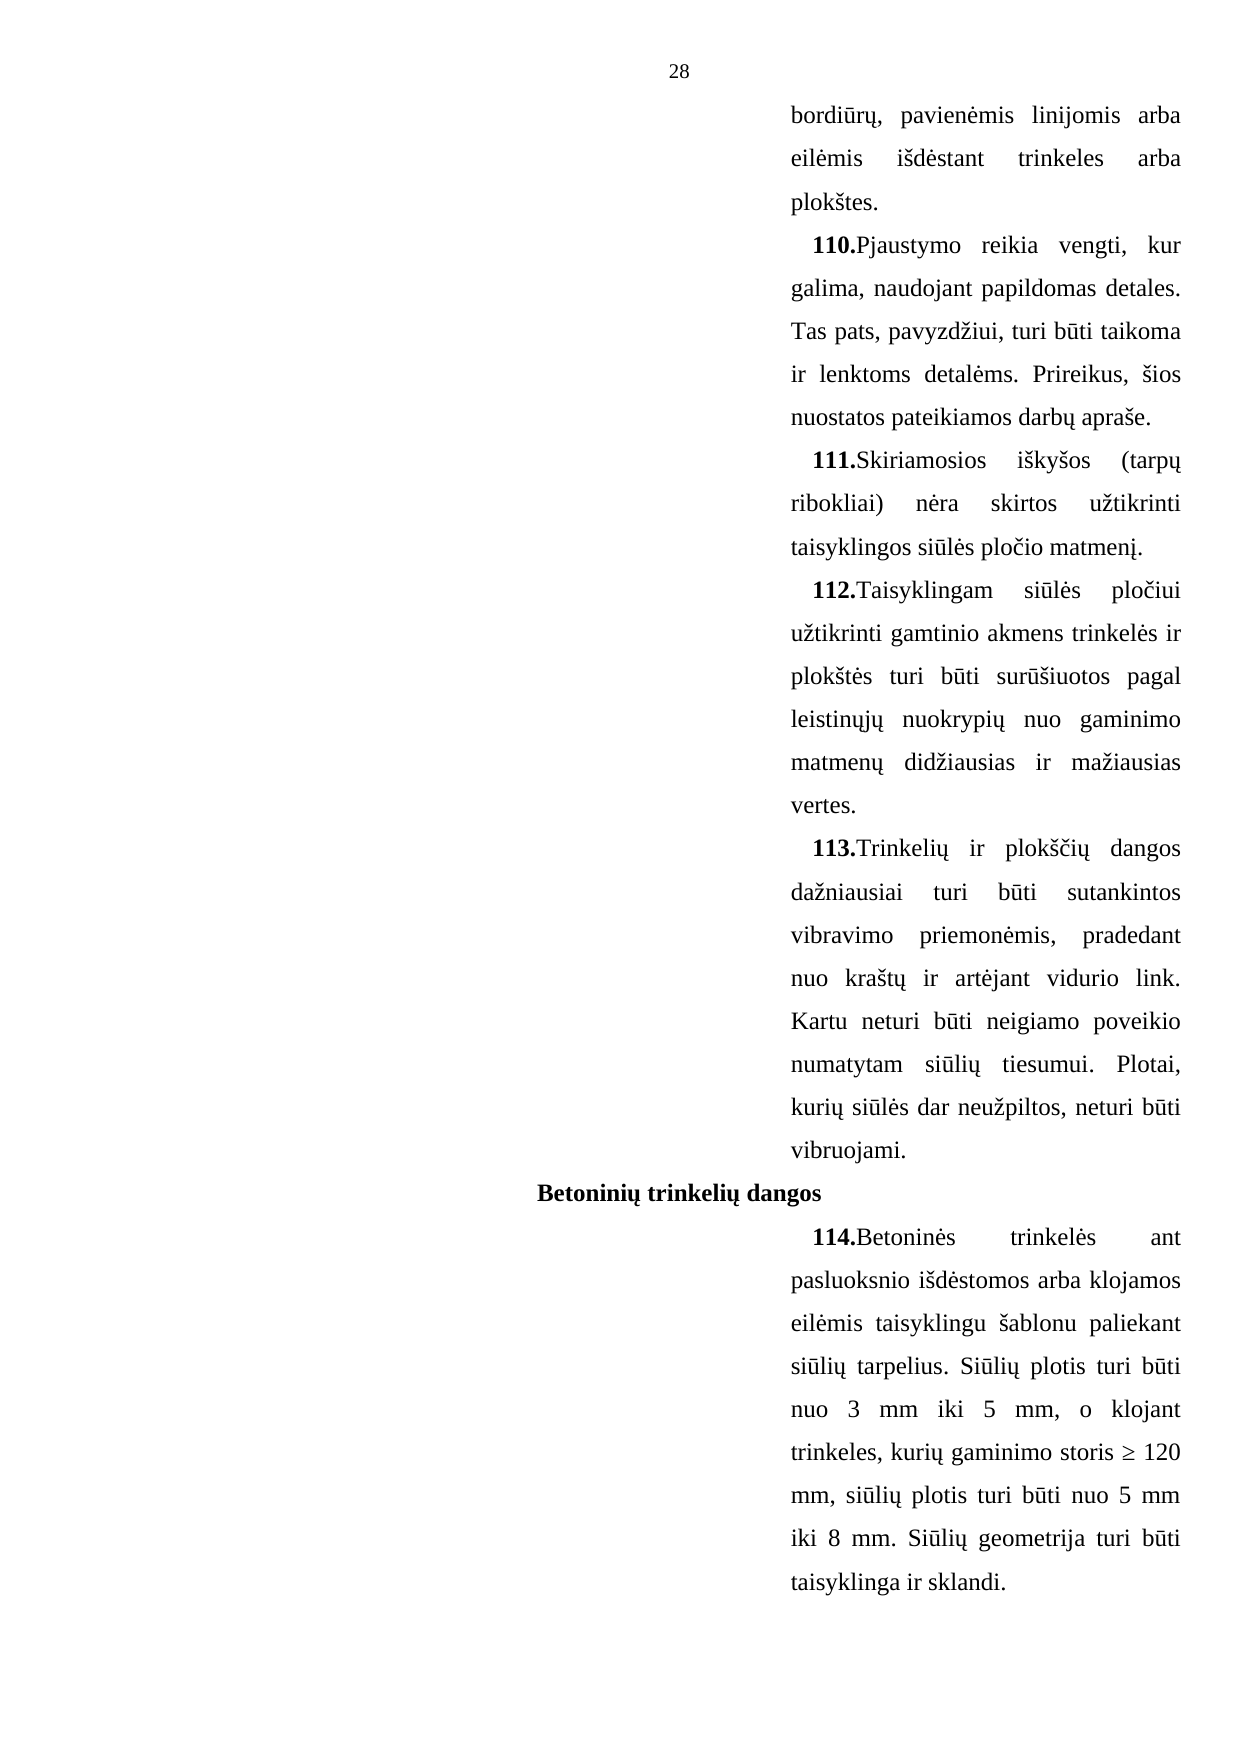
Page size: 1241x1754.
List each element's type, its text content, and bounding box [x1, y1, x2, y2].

list Taisyklingam siūlės pločiui užtikrinti gamtinio akmens trinkelės ir plokštės turi būti surūšiuotos pagal leistinųjų nuokrypių nuo gaminimo matmenų didžiausias ir mažiausias vertes. [753, 575, 1181, 819]
list Pjaustymo reikia vengti, kur galima, naudojant papildomas detales. Tas pats, pavyzdžiui, turi būti taikoma ir lenktoms detalėms. Prireikus, šios nuostatos pateikiamos darbų apraše. [753, 230, 1181, 431]
list bordiūrų, pavienėmis linijomis arba eilėmis išdėstant trinkeles arba plokštes. [753, 100, 1181, 215]
list Skiriamosios iškyšos (tarpų ribokliai) nėra skirtos užtikrinti taisyklingos siūlės pločio matmenį. [753, 445, 1181, 560]
text Betoninių trinkelių dangos [177, 1178, 1181, 1207]
list Trinkelių ir plokščių dangos dažniausiai turi būti sutankintos vibravimo priemonėmis, pradedant nuo kraštų ir artėjant vidurio link. Kartu neturi būti neigiamo poveikio numatytam siūlių tiesumui. Plotai, kurių siūlės dar neužpiltos, neturi būti vibruojami. [753, 833, 1181, 1164]
list Betoninės trinkelės ant pasluoksnio išdėstomos arba klojamos eilėmis taisyklingu šablonu paliekant siūlių tarpelius. Siūlių plotis turi būti nuo 3 mm iki 5 mm, o klojant trinkeles, kurių gaminimo storis ≥ 120 mm, siūlių plotis turi būti nuo 5 mm iki 8 mm. Siūlių geometrija turi būti taisyklinga ir sklandi. [753, 1222, 1181, 1595]
